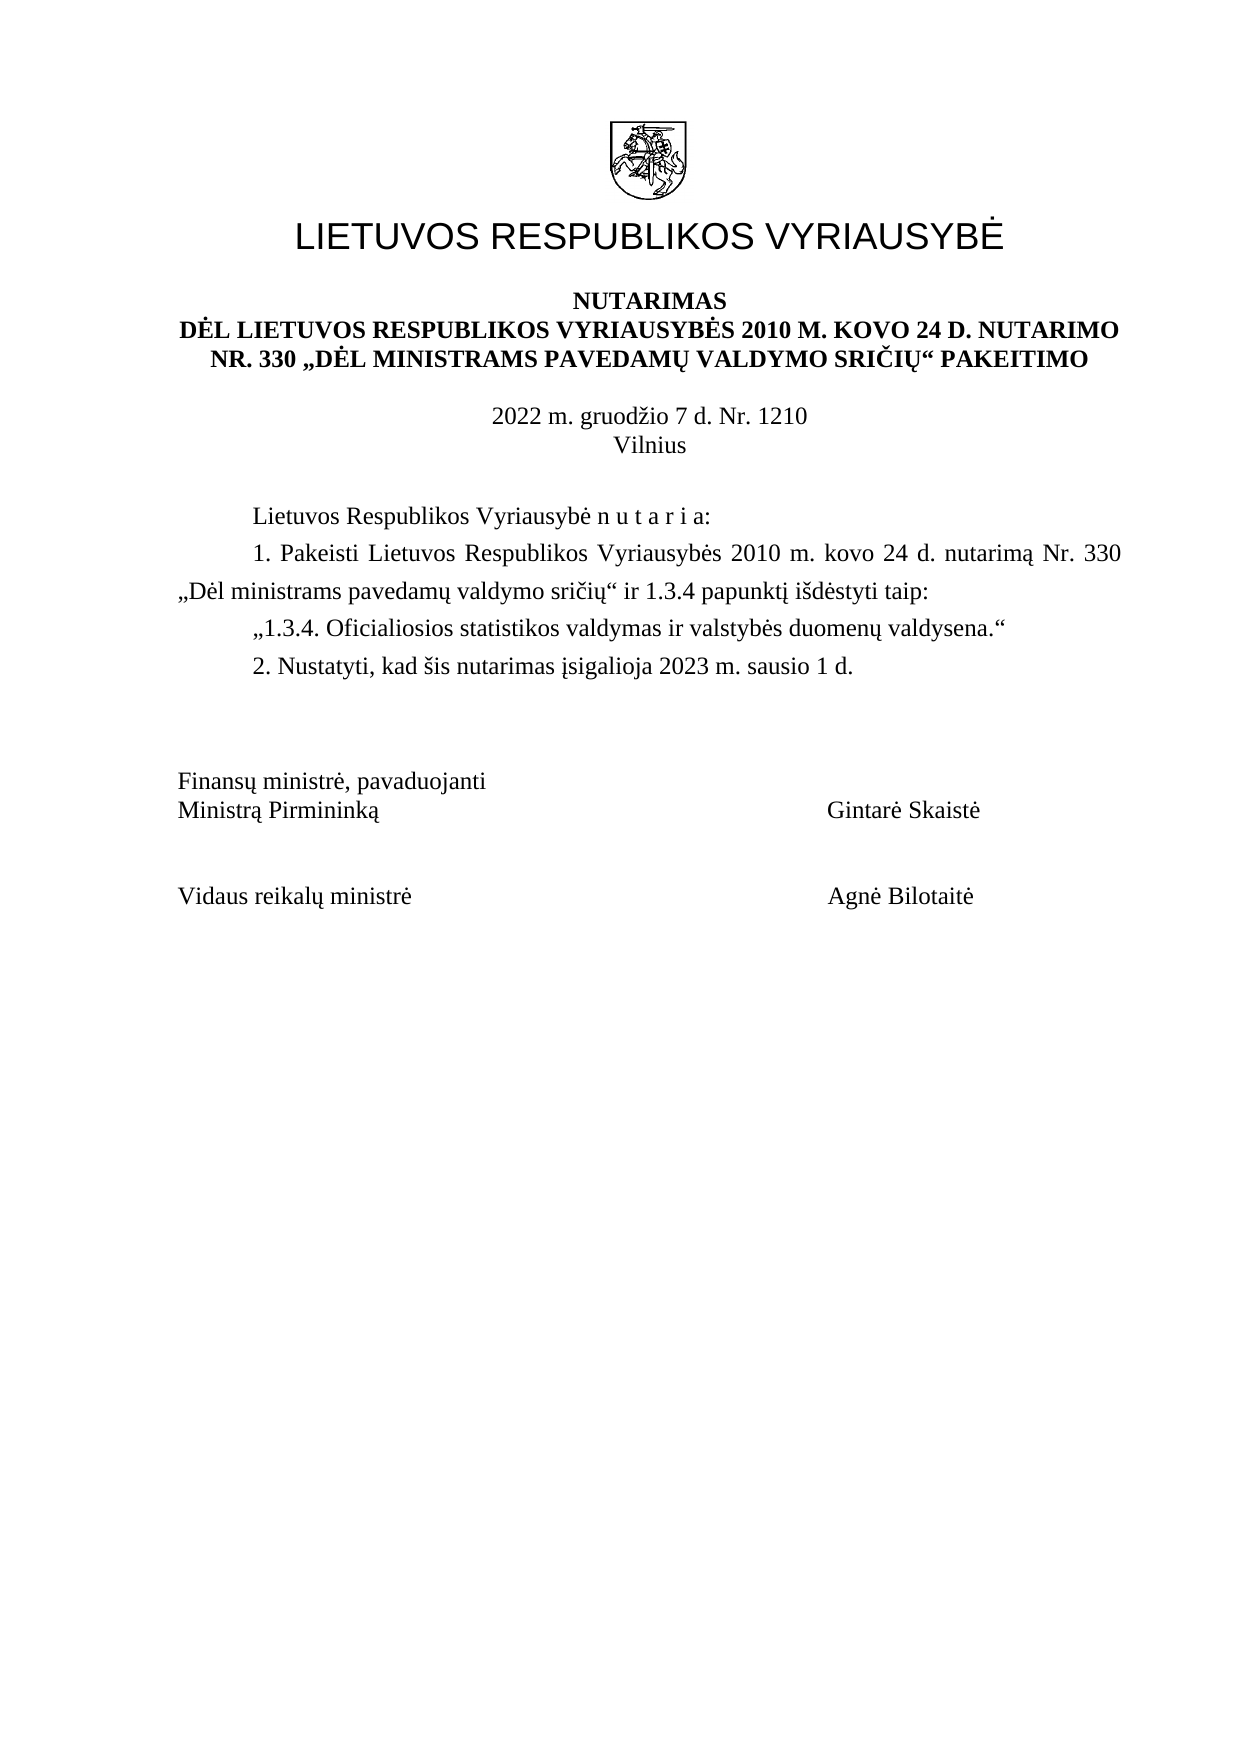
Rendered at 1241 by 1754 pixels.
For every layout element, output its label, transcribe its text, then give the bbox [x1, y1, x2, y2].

text Lietuvos Respublikos Vyriausybė n u t a r i a: [177, 492, 1122, 530]
text 1. Pakeisti Lietuvos Respublikos Vyriausybės 2010 m. kovo 24 d. nutarimą Nr. 330 „Dėl ministrams pavedamų valdymo sričių“ ir 1.3.4 papunktį išdėstyti taip: [177, 530, 1122, 605]
text Lietuvos Respublikos Vyriausybė [177, 214, 1122, 258]
text Vilnius [177, 430, 1122, 459]
text „1.3.4. Oficialiosios statistikos valdymas ir valstybės duomenų valdysena.“ [177, 605, 1122, 642]
text DĖL LIETUVOS RESPUBLIKOS VYRIAUSYBĖS 2010 M. KOVO 24 D. NUTARIMO NR. 330 „DĖL MINISTRAMS PAVEDAMŲ VALDYMO SRIČIŲ“ PAKEITIMO [177, 315, 1122, 373]
text nutarimas [177, 286, 1122, 315]
text Vidaus reikalų ministrė Agnė Bilotaitė [177, 881, 1122, 910]
text 2022 m. gruodžio 7 d. Nr. 1210 [177, 401, 1122, 430]
text Ministrą Pirmininką Gintarė Skaistė [177, 795, 1122, 823]
text 2. Nustatyti, kad šis nutarimas įsigalioja 2023 m. sausio 1 d. [177, 642, 1122, 680]
text Finansų ministrė, pavaduojanti [177, 766, 1122, 795]
